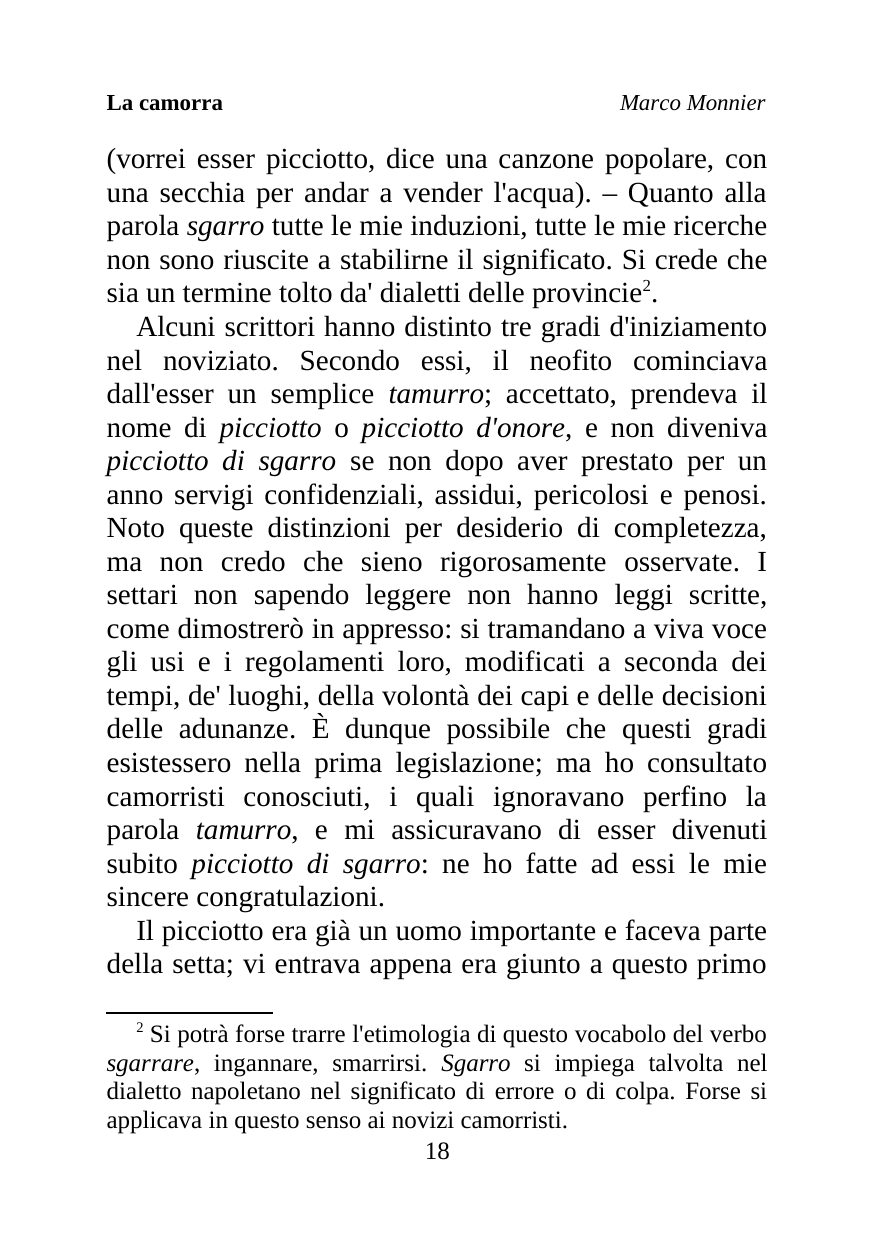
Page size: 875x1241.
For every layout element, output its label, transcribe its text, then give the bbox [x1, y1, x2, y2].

text Il picciotto era già un uomo importante e faceva parte della setta; vi entrava appena era giunto a questo primo [106, 913, 768, 980]
text Alcuni scrittori hanno distinto tre gradi d'iniziamento nel noviziato. Secondo essi, il neofito cominciava dall'esser un semplice tamurro; accettato, prendeva il nome di picciotto o picciotto d'onore, e non diveniva picciotto di sgarro se non dopo aver prestato per un anno servigi confidenziali, assidui, pericolosi e penosi. Noto queste distinzioni per desiderio di completezza, ma non credo che sieno rigorosamente osservate. I settari non sapendo leggere non hanno leggi scritte, come dimostrerò in appresso: si tramandano a viva voce gli usi e i regolamenti loro, modificati a seconda dei tempi, de' luoghi, della volontà dei capi e delle decisioni delle adunanze. È dunque possibile che questi gradi esistessero nella prima legislazione; ma ho consultato camorristi conosciuti, i quali ignoravano perfino la parola tamurro, e mi assicuravano di esser divenuti subito picciotto di sgarro: ne ho fatte ad essi le mie sincere congratulazioni. [106, 309, 768, 913]
text (vorrei esser picciotto, dice una canzone popolare, con una secchia per andar a vender l'acqua). – Quanto alla parola sgarro tutte le mie induzioni, tutte le mie ricerche non sono riuscite a stabilirne il significato. Si crede che sia un termine tolto da' dialetti delle provincie. [106, 141, 768, 309]
text Si potrà forse trarre l'etimologia di questo vocabolo del verbo sgarrare, ingannare, smarrirsi. Sgarro si impiega talvolta nel dialetto napoletano nel significato di errore o di colpa. Forse si applicava in questo senso ai novizi camorristi. [106, 1019, 768, 1134]
